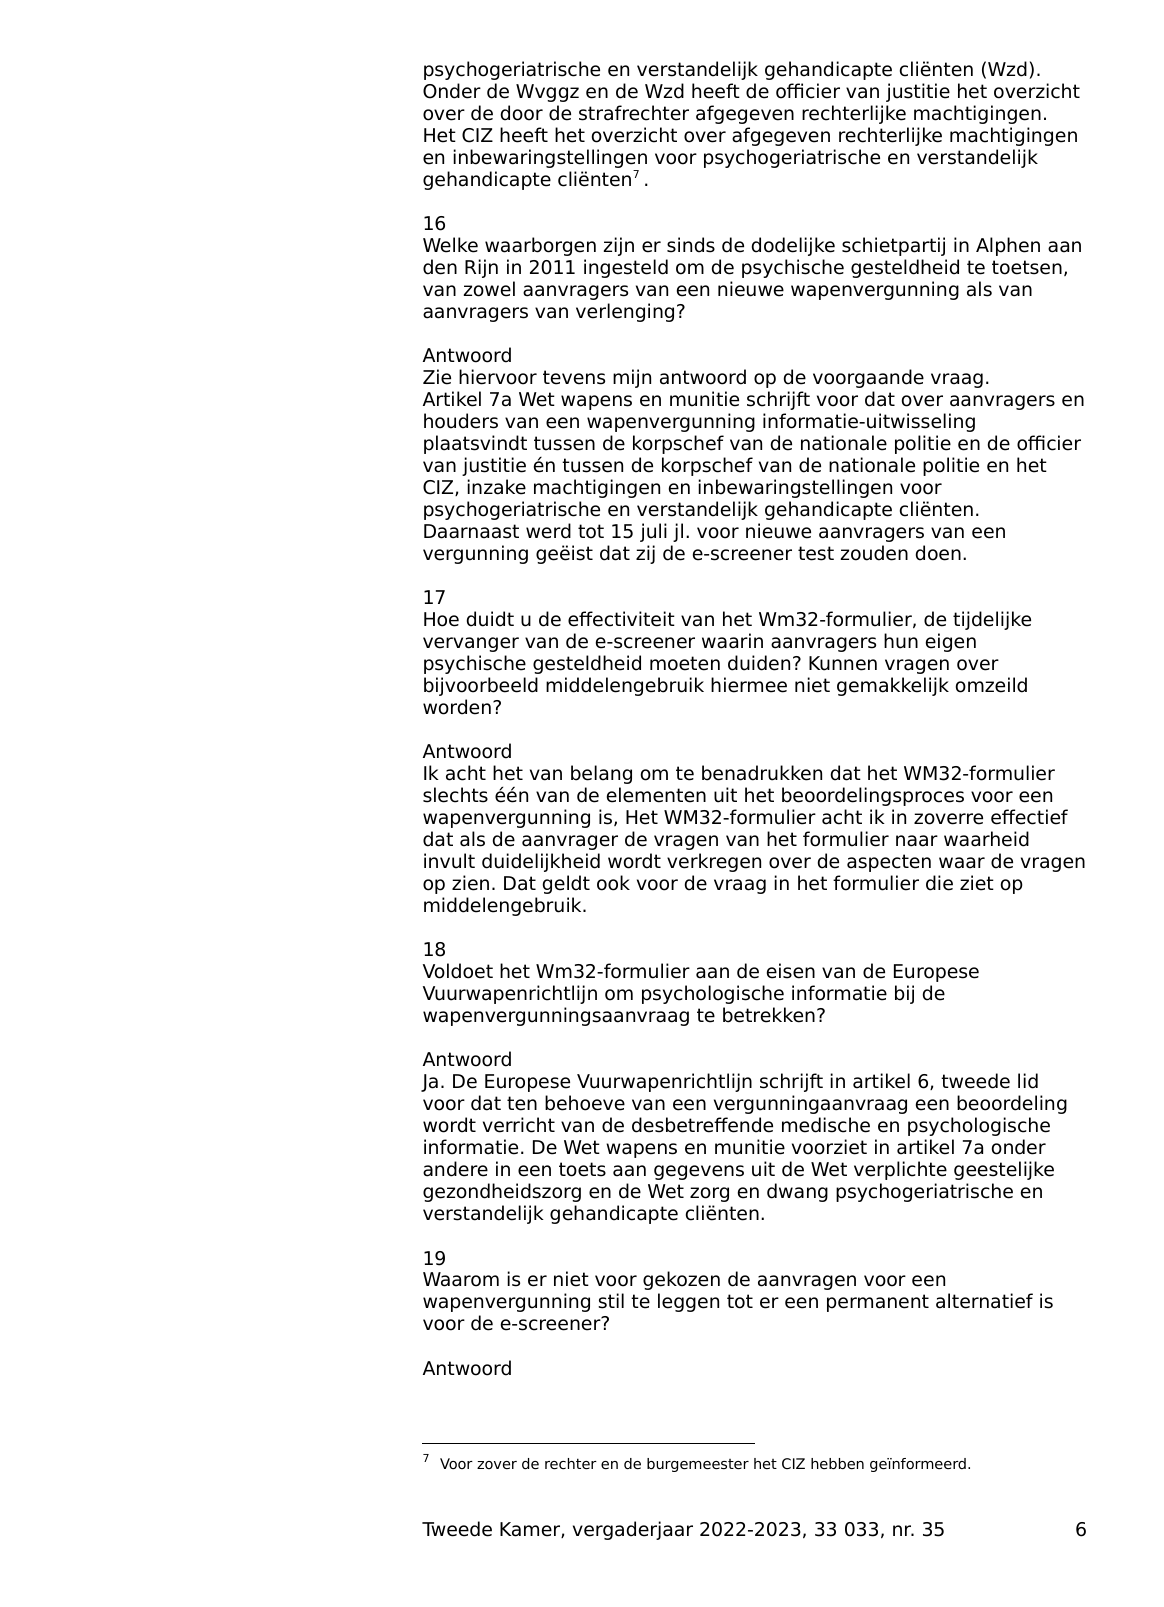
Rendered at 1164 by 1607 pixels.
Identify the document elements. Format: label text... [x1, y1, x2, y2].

text Welke waarborgen zijn er sinds de dodelijke schietpartij in Alphen aan den Rijn in 2011 ingesteld om de psychische gesteldheid te toetsen, van zowel aanvragers van een nieuwe wapenvergunning als van aanvragers van verlenging? [422, 235, 1087, 323]
text Artikel 7a Wet wapens en munitie schrijft voor dat over aanvragers en houders van een wapenvergunning informatie-uitwisseling plaatsvindt tussen de korpschef van de nationale politie en de officier van justitie én tussen de korpschef van de nationale politie en het CIZ, inzake machtigingen en inbewaringstellingen voor psychogeriatrische en verstandelijk gehandicapte cliënten. [422, 389, 1087, 521]
text Antwoord [422, 1049, 1087, 1071]
text Ja. De Europese Vuurwapenrichtlijn schrijft in artikel 6, tweede lid voor dat ten behoeve van een vergunningaanvraag een beoordeling wordt verricht van de desbetreffende medische en psychologische informatie. De Wet wapens en munitie voorziet in artikel 7a onder andere in een toets aan gegevens uit de Wet verplichte geestelijke gezondheidszorg en de Wet zorg en dwang psychogeriatrische en verstandelijk gehandicapte cliënten. [422, 1071, 1087, 1225]
text 16 [422, 213, 1087, 235]
text Voor zover de rechter en de burgemeester het CIZ hebben geïnformeerd. [422, 1452, 1087, 1474]
text Daarnaast werd tot 15 juli jl. voor nieuwe aanvragers van een vergunning geëist dat zij de e-screener test zouden doen. [422, 521, 1087, 565]
text Antwoord [422, 741, 1087, 763]
text psychogeriatrische en verstandelijk gehandicapte cliënten (Wzd). Onder de Wvggz en de Wzd heeft de officier van justitie het overzicht over de door de strafrechter afgegeven rechterlijke machtigingen. Het CIZ heeft het overzicht over afgegeven rechterlijke machtigingen en inbewaringstellingen voor psychogeriatrische en verstandelijk gehandicapte cliënten. [422, 59, 1087, 191]
text 19 [422, 1247, 1087, 1269]
text Antwoord [422, 1357, 1087, 1379]
text Ik acht het van belang om te benadrukken dat het WM32-formulier slechts één van de elementen uit het beoordelingsproces voor een wapenvergunning is, Het WM32-formulier acht ik in zoverre effectief dat als de aanvrager de vragen van het formulier naar waarheid invult duidelijkheid wordt verkregen over de aspecten waar de vragen op zien. Dat geldt ook voor de vraag in het formulier die ziet op middelengebruik. [422, 763, 1087, 917]
text Antwoord [422, 345, 1087, 367]
text 17 [422, 587, 1087, 609]
text Waarom is er niet voor gekozen de aanvragen voor een wapenvergunning stil te leggen tot er een permanent alternatief is voor de e-screener? [422, 1269, 1087, 1335]
text Zie hiervoor tevens mijn antwoord op de voorgaande vraag. [422, 367, 1087, 389]
text 18 [422, 939, 1087, 961]
text Hoe duidt u de effectiviteit van het Wm32-formulier, de tijdelijke vervanger van de e-screener waarin aanvragers hun eigen psychische gesteldheid moeten duiden? Kunnen vragen over bijvoorbeeld middelengebruik hiermee niet gemakkelijk omzeild worden? [422, 609, 1087, 719]
text Voldoet het Wm32-formulier aan de eisen van de Europese Vuurwapenrichtlijn om psychologische informatie bij de wapenvergunningsaanvraag te betrekken? [422, 961, 1087, 1027]
